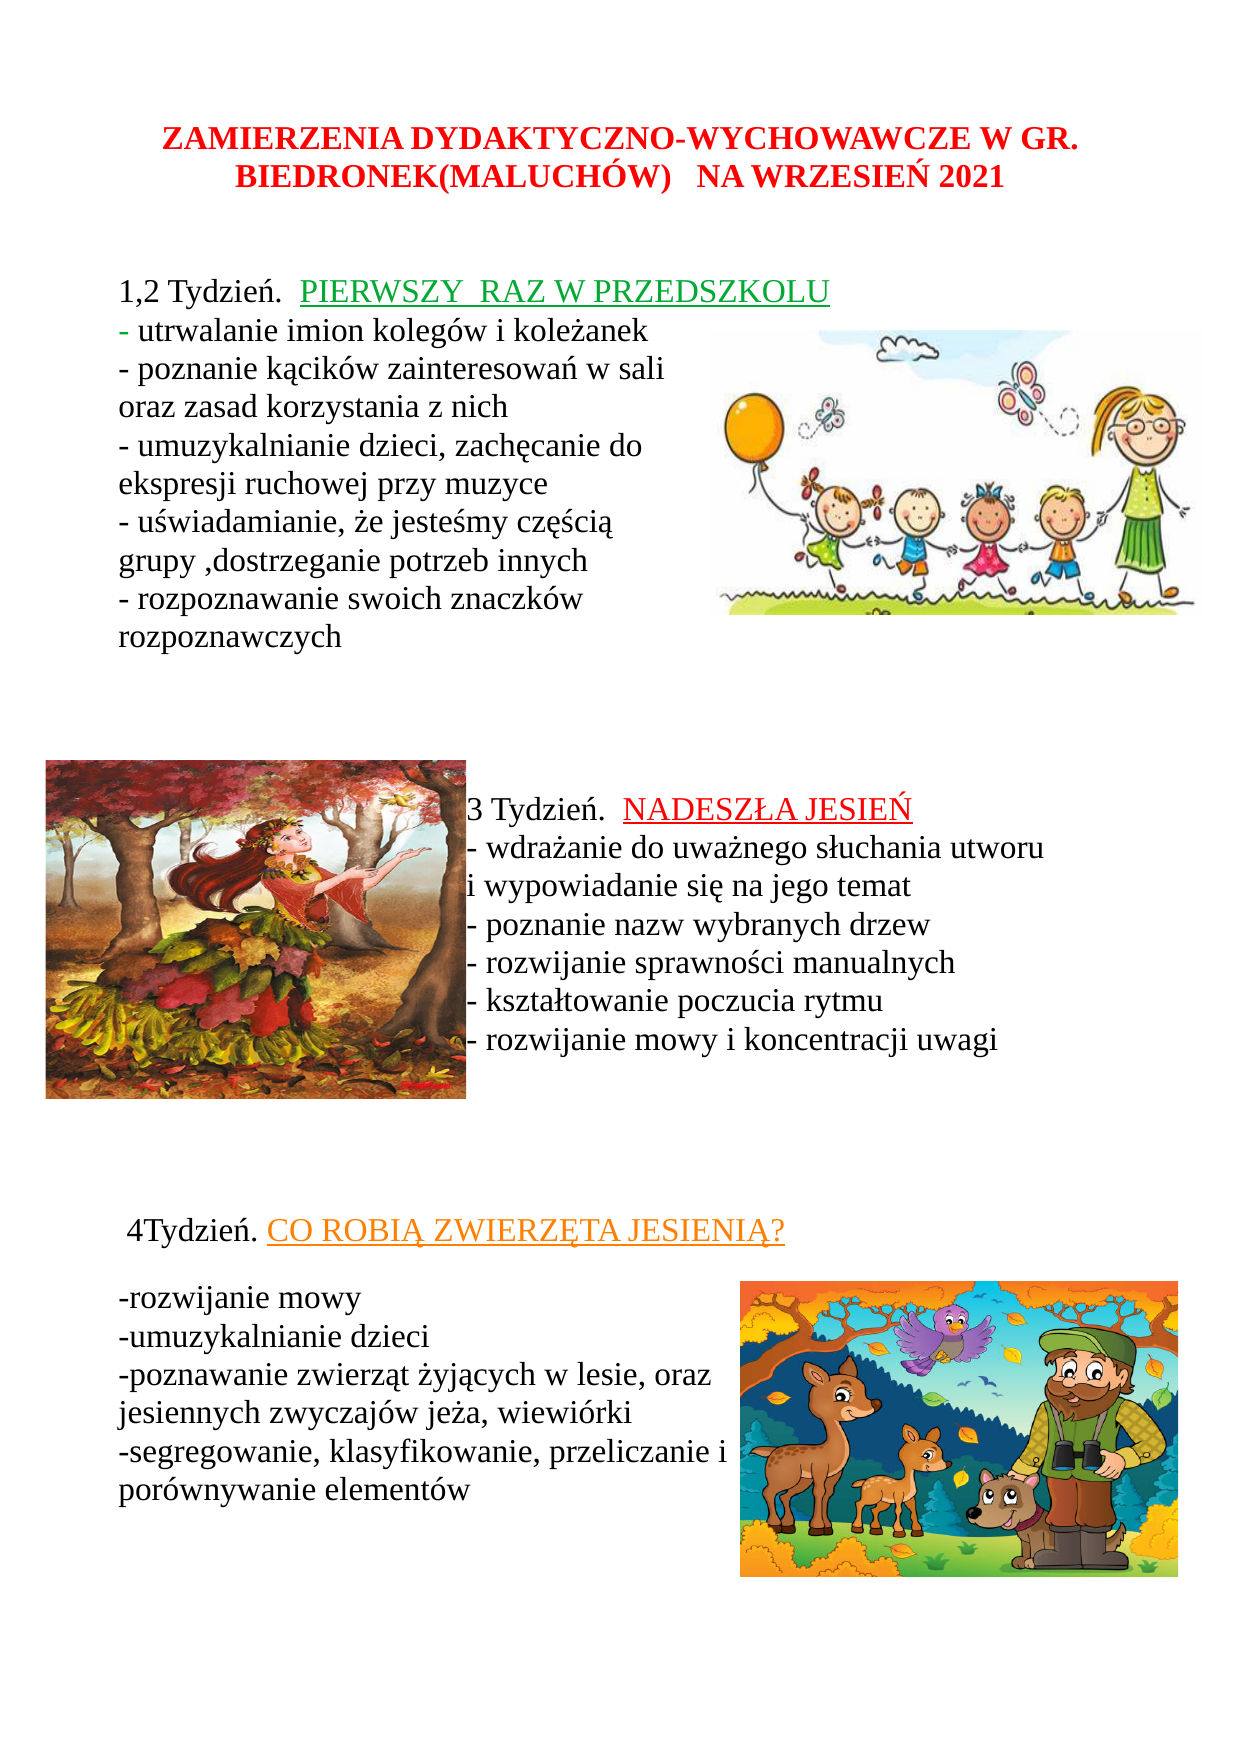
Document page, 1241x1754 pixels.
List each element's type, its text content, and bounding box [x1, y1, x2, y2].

text - umuzykalnianie dzieci, zachęcanie do ekspresji ruchowej przy muzyce [118, 425, 708, 501]
text - rozwijanie mowy i koncentracji uwagi [467, 1019, 1122, 1057]
text 4Tydzień. CO ROBIĄ ZWIERZĘTA JESIENIĄ? [118, 1211, 1122, 1249]
text -poznawanie zwierząt żyjących w lesie, oraz jesiennych zwyczajów jeża, wiewiórki [118, 1354, 740, 1431]
text - rozpoznawanie swoich znaczków rozpoznawczych [118, 578, 1122, 655]
text - kształtowanie poczucia rytmu [467, 981, 1122, 1019]
text -rozwijanie mowy [118, 1278, 1122, 1316]
text - utrwalanie imion kolegów i koleżanek [118, 310, 1122, 348]
text 1,2 Tydzień. PIERWSZY RAZ W PRZEDSZKOLU [118, 271, 1122, 310]
text 3 Tydzień. NADESZŁA JESIEŃ [467, 789, 1122, 827]
text i wypowiadanie się na jego temat [467, 866, 1122, 904]
text - wdrażanie do uważnego słuchania utworu [467, 827, 1122, 866]
text - rozwijanie sprawności manualnych [467, 942, 1122, 981]
text - uświadamianie, że jesteśmy częścią grupy ,dostrzeganie potrzeb innych [118, 501, 708, 578]
text ZAMIERZENIA DYDAKTYCZNO-WYCHOWAWCZE W GR. BIEDRONEK(MALUCHÓW) NA WRZESIEŃ 2021 [118, 118, 1122, 195]
text - poznanie kącików zainteresowań w sali oraz zasad korzystania z nich [118, 348, 708, 425]
text - poznanie nazw wybranych drzew [467, 904, 1122, 942]
text -segregowanie, klasyfikowanie, przeliczanie i porównywanie elementów [118, 1431, 740, 1508]
text -umuzykalnianie dzieci [118, 1316, 740, 1354]
